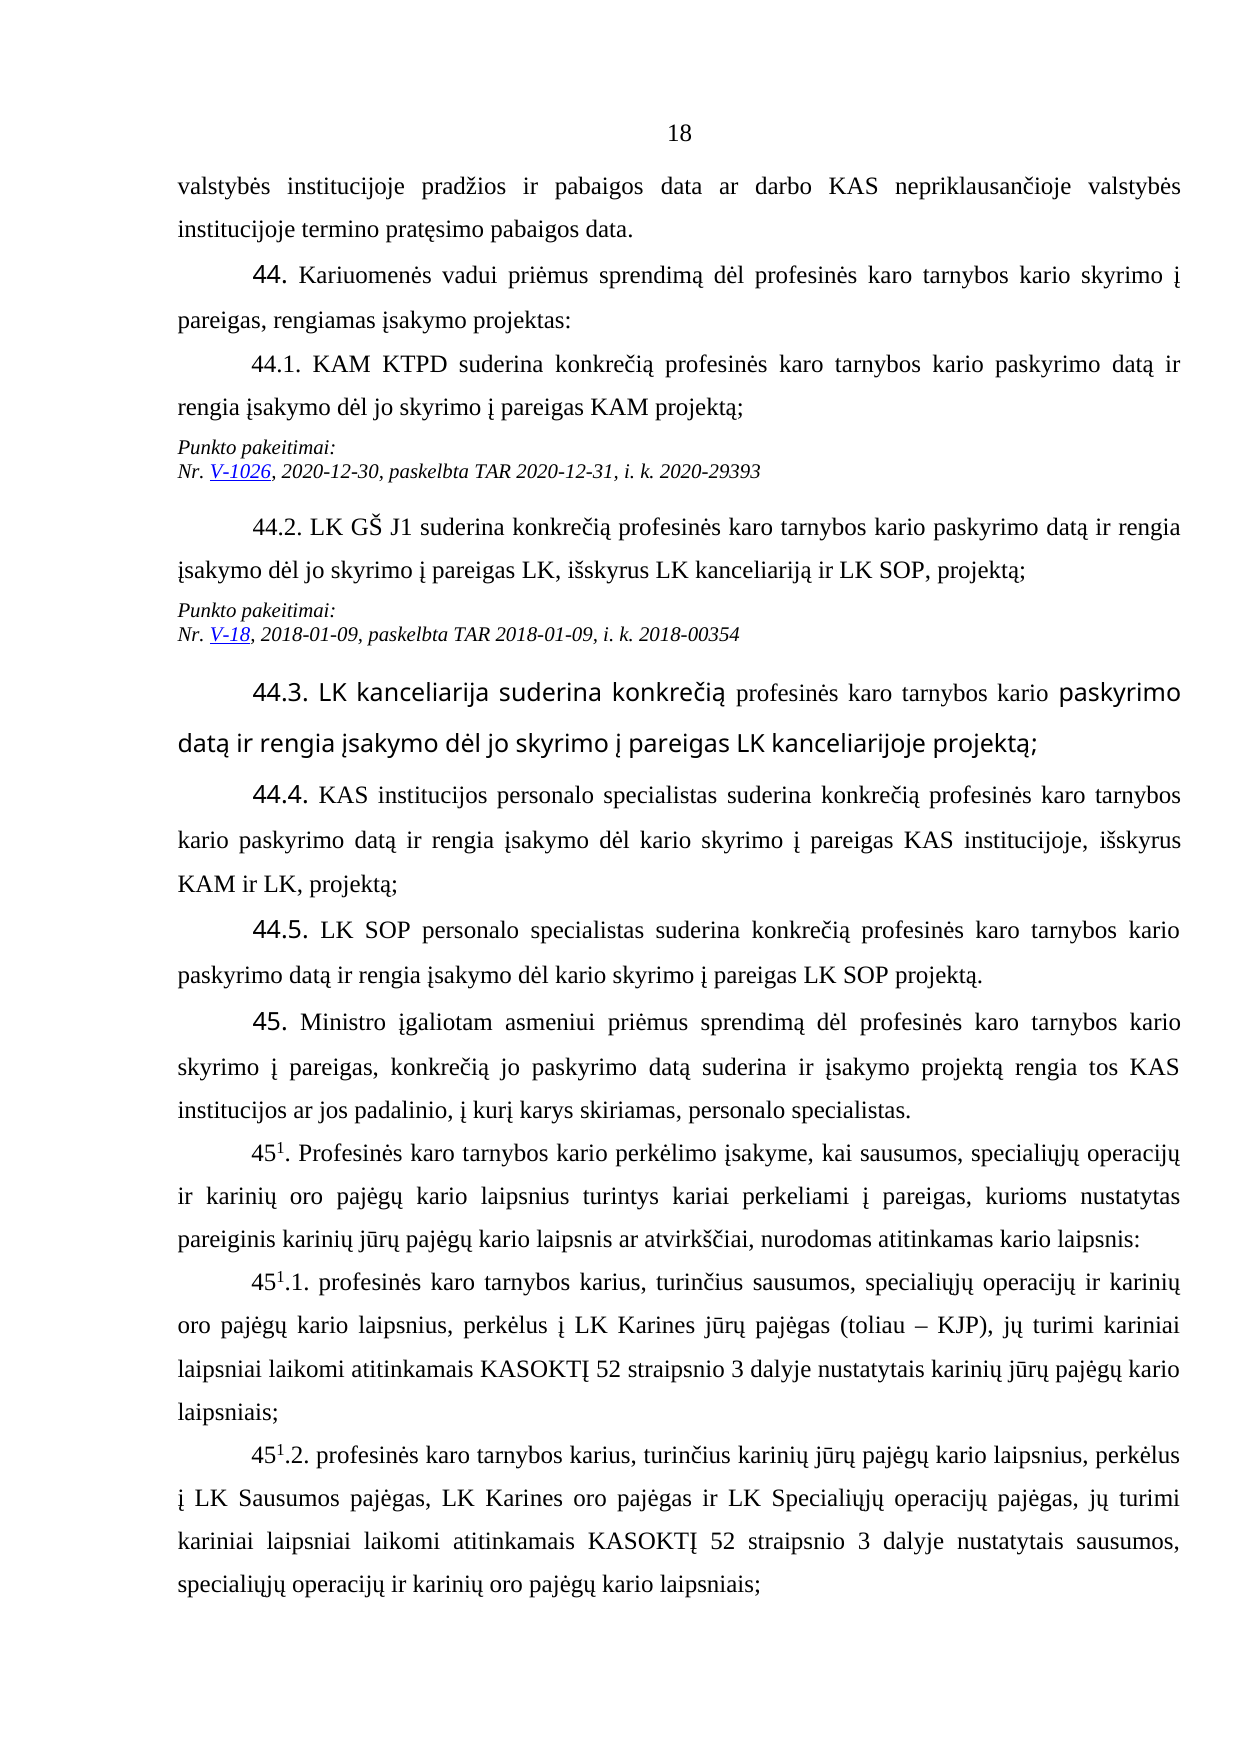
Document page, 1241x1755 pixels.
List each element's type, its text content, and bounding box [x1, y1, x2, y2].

text 44.3. LK kanceliarija suderina konkrečią profesinės karo tarnybos kario paskyrimo datą ir rengia įsakymo dėl jo skyrimo į pareigas LK kanceliarijoje projektą; [177, 675, 1181, 760]
text Nr. V-1026, 2020-12-30, paskelbta TAR 2020-12-31, i. k. 2020-29393 [177, 459, 1181, 483]
text 451.1. profesinės karo tarnybos karius, turinčius sausumos, specialiųjų operacijų ir karinių oro pajėgų kario laipsnius, perkėlus į LK Karines jūrų pajėgas (toliau – KJP), jų turimi kariniai laipsniai laikomi atitinkamais KASOKTĮ 52 straipsnio 3 dalyje nustatytais karinių jūrų pajėgų kario laipsniais; [177, 1267, 1181, 1426]
text 44. Kariuomenės vadui priėmus sprendimą dėl profesinės karo tarnybos kario skyrimo į pareigas, rengiamas įsakymo projektas: [177, 257, 1181, 334]
text 45. Ministro įgaliotam asmeniui priėmus sprendimą dėl profesinės karo tarnybos kario skyrimo į pareigas, konkrečią jo paskyrimo datą suderina ir įsakymo projektą rengia tos KAS institucijos ar jos padalinio, į kurį karys skiriamas, personalo specialistas. [177, 1003, 1181, 1124]
text Punkto pakeitimai: [177, 598, 1181, 622]
text 44.4. KAS institucijos personalo specialistas suderina konkrečią profesinės karo tarnybos kario paskyrimo datą ir rengia įsakymo dėl kario skyrimo į pareigas KAS institucijoje, išskyrus KAM ir LK, projektą; [177, 777, 1181, 897]
text valstybės institucijoje pradžios ir pabaigos data ar darbo KAS nepriklausančioje valstybės institucijoje termino pratęsimo pabaigos data. [177, 171, 1181, 243]
text 44.2. LK GŠ J1 suderina konkrečią profesinės karo tarnybos kario paskyrimo datą ir rengia įsakymo dėl jo skyrimo į pareigas LK, išskyrus LK kanceliariją ir LK SOP, projektą; [177, 512, 1181, 584]
text Punkto pakeitimai: [177, 435, 1181, 459]
text 44.5. LK SOP personalo specialistas suderina konkrečią profesinės karo tarnybos kario paskyrimo datą ir rengia įsakymo dėl kario skyrimo į pareigas LK SOP projektą. [177, 912, 1181, 989]
text Nr. V-18, 2018-01-09, paskelbta TAR 2018-01-09, i. k. 2018-00354 [177, 622, 1181, 646]
text 451.2. profesinės karo tarnybos karius, turinčius karinių jūrų pajėgų kario laipsnius, perkėlus į LK Sausumos pajėgas, LK Karines oro pajėgas ir LK Specialiųjų operacijų pajėgas, jų turimi kariniai laipsniai laikomi atitinkamais KASOKTĮ 52 straipsnio 3 dalyje nustatytais sausumos, specialiųjų operacijų ir karinių oro pajėgų kario laipsniais; [177, 1440, 1181, 1598]
text 451. Profesinės karo tarnybos kario perkėlimo įsakyme, kai sausumos, specialiųjų operacijų ir karinių oro pajėgų kario laipsnius turintys kariai perkeliami į pareigas, kurioms nustatytas pareiginis karinių jūrų pajėgų kario laipsnis ar atvirkščiai, nurodomas atitinkamas kario laipsnis: [177, 1138, 1181, 1253]
text 44.1. KAM KTPD suderina konkrečią profesinės karo tarnybos kario paskyrimo datą ir rengia įsakymo dėl jo skyrimo į pareigas KAM projektą; [177, 349, 1181, 421]
